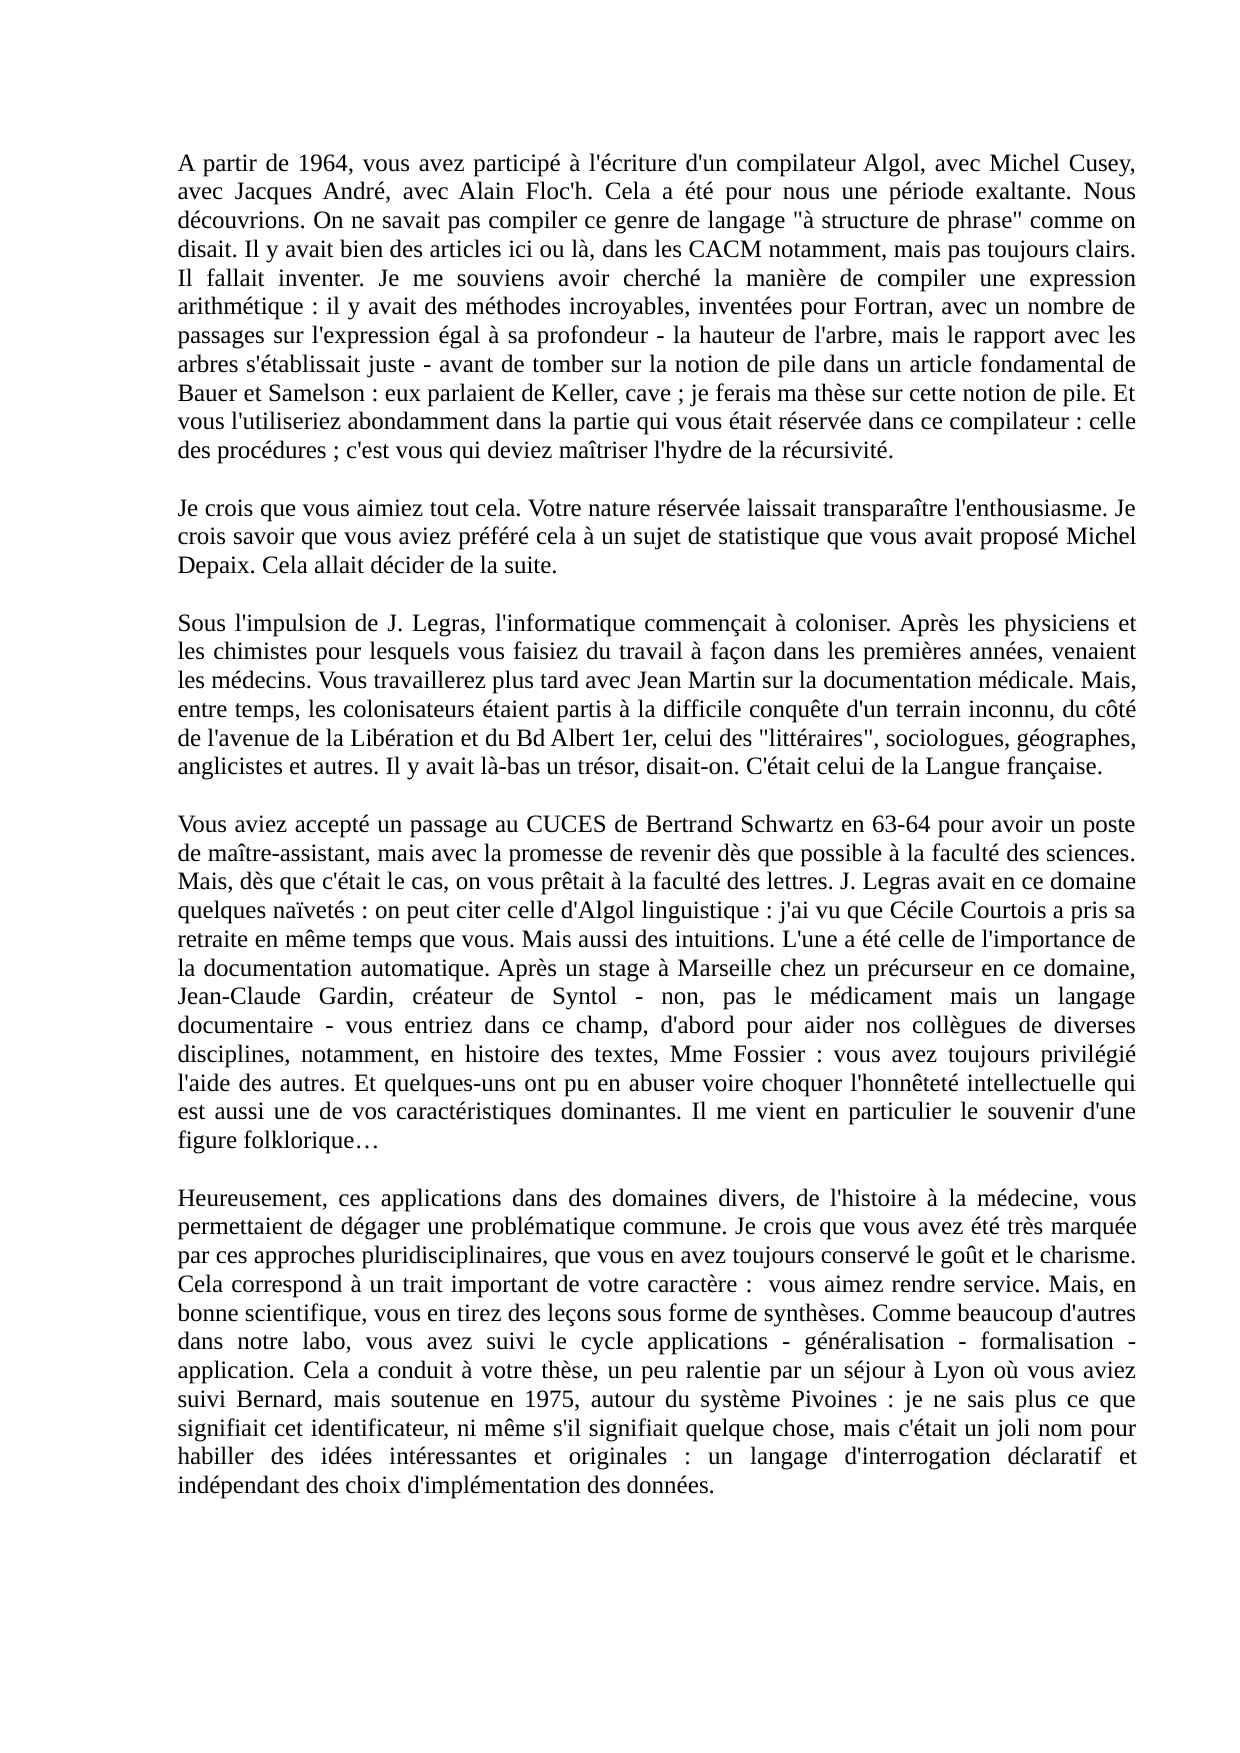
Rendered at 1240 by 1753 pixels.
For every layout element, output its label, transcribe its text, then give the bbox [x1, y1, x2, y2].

text Sous l'impulsion de J. Legras, l'informatique commençait à coloniser. Après les physiciens et les chimistes pour lesquels vous faisiez du travail à façon dans les premières années, venaient les médecins. Vous travaillerez plus tard avec Jean Martin sur la documentation médicale. Mais, entre temps, les colonisateurs étaient partis à la difficile conquête d'un terrain inconnu, du côté de l'avenue de la Libération et du Bd Albert 1er, celui des "littéraires", sociologues, géographes, anglicistes et autres. Il y avait là-bas un trésor, disait-on. C'était celui de la Langue française. [177, 608, 1137, 780]
text Heureusement, ces applications dans des domaines divers, de l'histoire à la médecine, vous permettaient de dégager une problématique commune. Je crois que vous avez été très marquée par ces approches pluridisciplinaires, que vous en avez toujours conservé le goût et le charisme. Cela correspond à un trait important de votre caractère : vous aimez rendre service. Mais, en bonne scientifique, vous en tirez des leçons sous forme de synthèses. Comme beaucoup d'autres dans notre labo, vous avez suivi le cycle applications - généralisation - formalisation - application. Cela a conduit à votre thèse, un peu ralentie par un séjour à Lyon où vous aviez suivi Bernard, mais soutenue en 1975, autour du système Pivoines : je ne sais plus ce que signifiait cet identificateur, ni même s'il signifiait quelque chose, mais c'était un joli nom pour habiller des idées intéressantes et originales : un langage d'interrogation déclaratif et indépendant des choix d'implémentation des données. [177, 1183, 1137, 1499]
text Vous aviez accepté un passage au CUCES de Bertrand Schwartz en 63-64 pour avoir un poste de maître-assistant, mais avec la promesse de revenir dès que possible à la faculté des sciences. Mais, dès que c'était le cas, on vous prêtait à la faculté des lettres. J. Legras avait en ce domaine quelques naïvetés : on peut citer celle d'Algol linguistique : j'ai vu que Cécile Courtois a pris sa retraite en même temps que vous. Mais aussi des intuitions. L'une a été celle de l'importance de la documentation automatique. Après un stage à Marseille chez un précurseur en ce domaine, Jean-Claude Gardin, créateur de Syntol - non, pas le médicament mais un langage documentaire - vous entriez dans ce champ, d'abord pour aider nos collègues de diverses disciplines, notamment, en histoire des textes, Mme Fossier : vous avez toujours privilégié l'aide des autres. Et quelques-uns ont pu en abuser voire choquer l'honnêteté intellectuelle qui est aussi une de vos caractéristiques dominantes. Il me vient en particulier le souvenir d'une figure folklorique… [177, 809, 1137, 1154]
text A partir de 1964, vous avez participé à l'écriture d'un compilateur Algol, avec Michel Cusey, avec Jacques André, avec Alain Floc'h. Cela a été pour nous une période exaltante. Nous découvrions. On ne savait pas compiler ce genre de langage "à structure de phrase" comme on disait. Il y avait bien des articles ici ou là, dans les CACM notamment, mais pas toujours clairs. Il fallait inventer. Je me souviens avoir cherché la manière de compiler une expression arithmétique : il y avait des méthodes incroyables, inventées pour Fortran, avec un nombre de passages sur l'expression égal à sa profondeur - la hauteur de l'arbre, mais le rapport avec les arbres s'établissait juste - avant de tomber sur la notion de pile dans un article fondamental de Bauer et Samelson : eux parlaient de Keller, cave ; je ferais ma thèse sur cette notion de pile. Et vous l'utiliseriez abondamment dans la partie qui vous était réservée dans ce compilateur : celle des procédures ; c'est vous qui deviez maîtriser l'hydre de la récursivité. [177, 148, 1137, 464]
text Je crois que vous aimiez tout cela. Votre nature réservée laissait transparaître l'enthousiasme. Je crois savoir que vous aviez préféré cela à un sujet de statistique que vous avait proposé Michel Depaix. Cela allait décider de la suite. [177, 493, 1137, 579]
